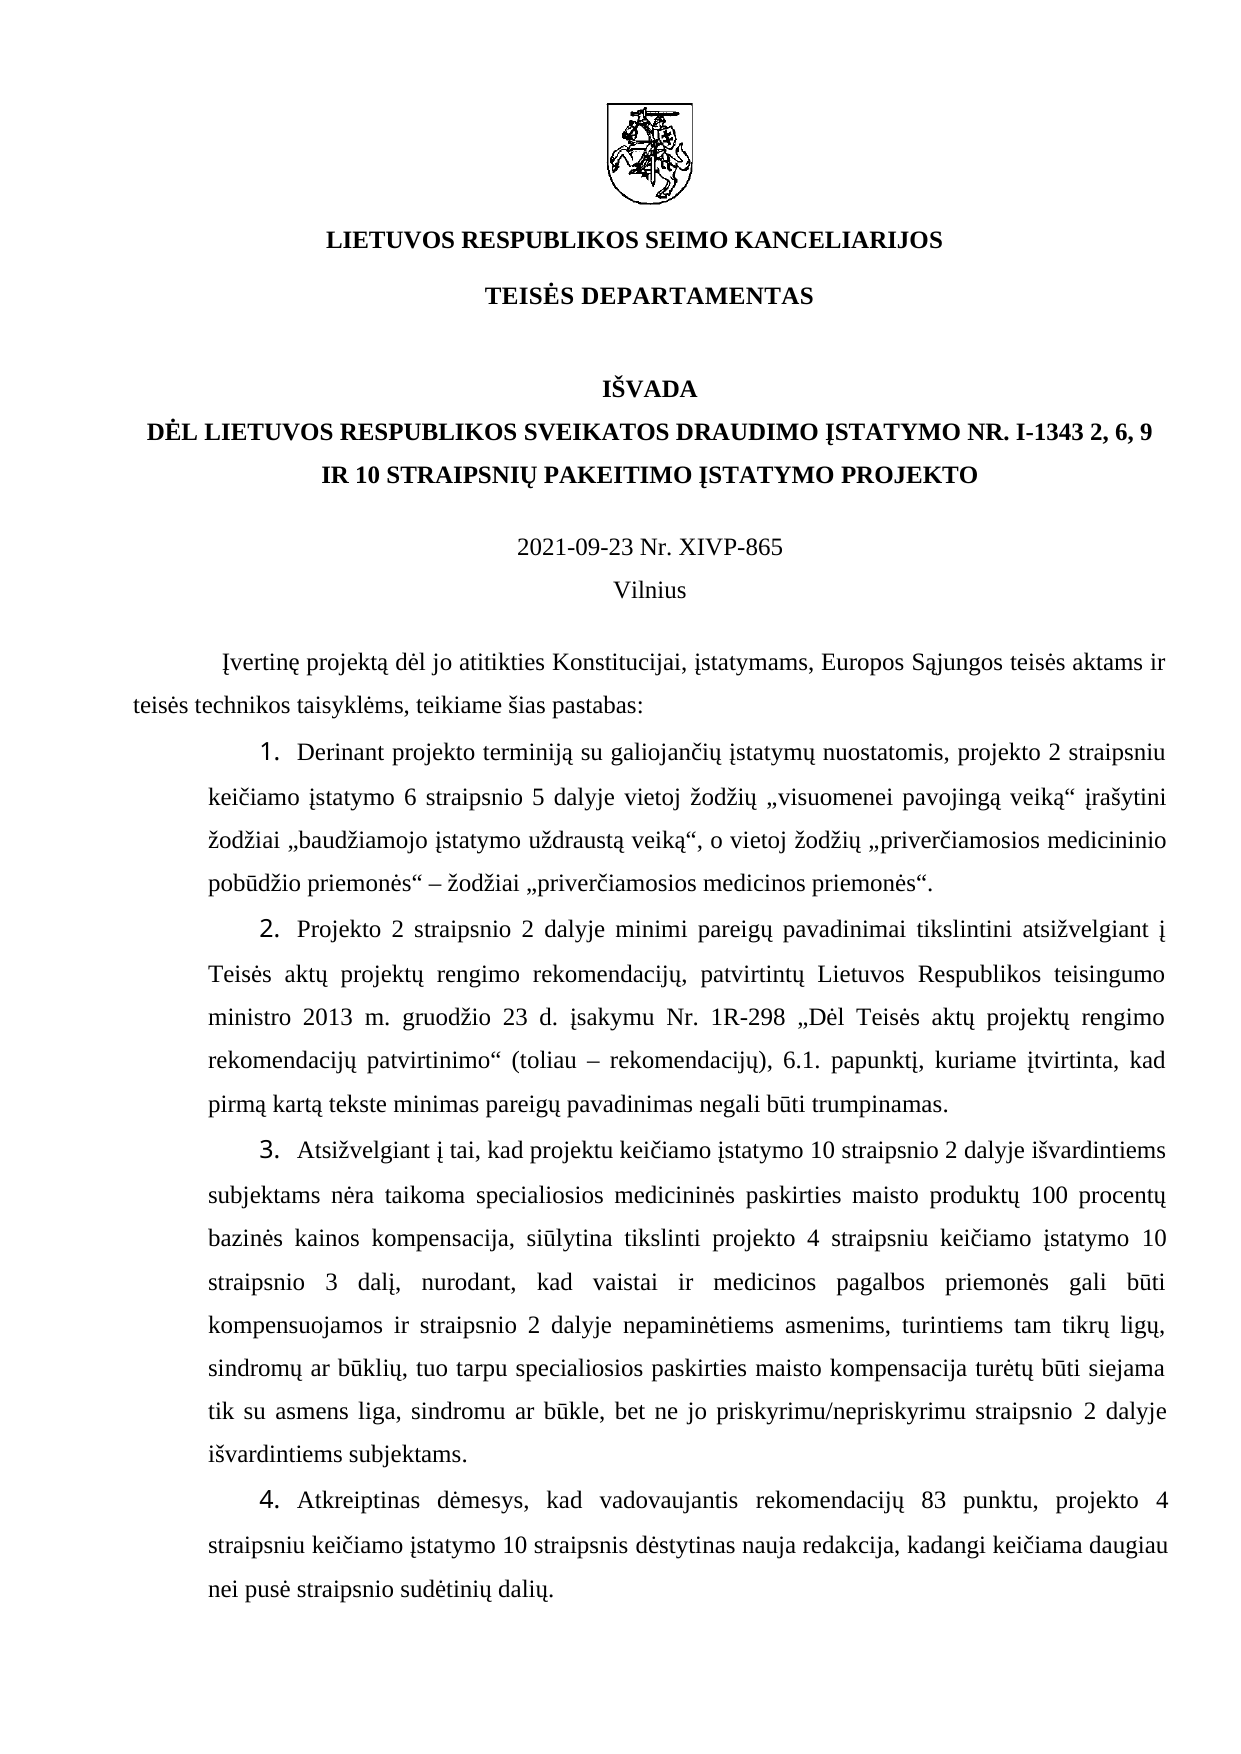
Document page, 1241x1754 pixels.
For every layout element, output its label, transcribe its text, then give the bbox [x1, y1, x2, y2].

list Projekto 2 straipsnio 2 dalyje minimi pareigų pavadinimai tikslintini atsižvelgiant į Teisės aktų projektų rengimo rekomendacijų, patvirtintų Lietuvos Respublikos teisingumo ministro 2013 m. gruodžio 23 d. įsakymu Nr. 1R-298 „Dėl Teisės aktų projektų rengimo rekomendacijų patvirtinimo“ (toliau – rekomendacijų), 6.1. papunktį, kuriame įtvirtinta, kad pirmą kartą tekste minimas pareigų pavadinimas negali būti trumpinamas. [170, 911, 1167, 1117]
text LIETUVOS RESPUBLIKOS SEIMO KANCELIARIJOS [133, 225, 1136, 254]
text Vilnius [133, 575, 1167, 604]
text 2021-09-23 Nr. XIVP-865 [133, 532, 1167, 561]
list Derinant projekto terminiją su galiojančių įstatymų nuostatomis, projekto 2 straipsniu keičiamo įstatymo 6 straipsnio 5 dalyje vietoj žodžių „visuomenei pavojingą veiką“ įrašytini žodžiai „baudžiamojo įstatymo uždraustą veiką“, o vietoj žodžių „priverčiamosios medicininio pobūdžio priemonės“ – žodžiai „priverčiamosios medicinos priemonės“. [170, 733, 1167, 897]
list Atsižvelgiant į tai, kad projektu keičiamo įstatymo 10 straipsnio 2 dalyje išvardintiems subjektams nėra taikoma specialiosios medicininės paskirties maisto produktų 100 procentų bazinės kainos kompensacija, siūlytina tikslinti projekto 4 straipsniu keičiamo įstatymo 10 straipsnio 3 dalį, nurodant, kad vaistai ir medicinos pagalbos priemonės gali būti kompensuojamos ir straipsnio 2 dalyje nepaminėtiems asmenims, turintiems tam tikrų ligų, sindromų ar būklių, tuo tarpu specialiosios paskirties maisto kompensacija turėtų būti siejama tik su asmens liga, sindromu ar būkle, bet ne jo priskyrimu/nepriskyrimu straipsnio 2 dalyje išvardintiems subjektams. [170, 1132, 1167, 1468]
text IŠVADA [133, 374, 1167, 402]
list Atkreiptinas dėmesys, kad vadovaujantis rekomendacijų 83 punktu, projekto 4 straipsniu keičiamo įstatymo 10 straipsnis dėstytinas nauja redakcija, kadangi keičiama daugiau nei pusė straipsnio sudėtinių dalių. [170, 1482, 1169, 1602]
text TEISĖS DEPARTAMENTAS [133, 281, 1165, 310]
text Įvertinę projektą dėl jo atitikties Konstitucijai, įstatymams, Europos Sąjungos teisės aktams ir teisės technikos taisyklėms, teikiame šias pastabas: [133, 647, 1167, 719]
text DĖL LIETUVOS RESPUBLIKOS SVEIKATOS DRAUDIMO ĮSTATYMO NR. I-1343 2, 6, 9 IR 10 STRAIPSNIŲ PAKEITIMO ĮSTATYMO PROJEKTO [133, 417, 1167, 489]
